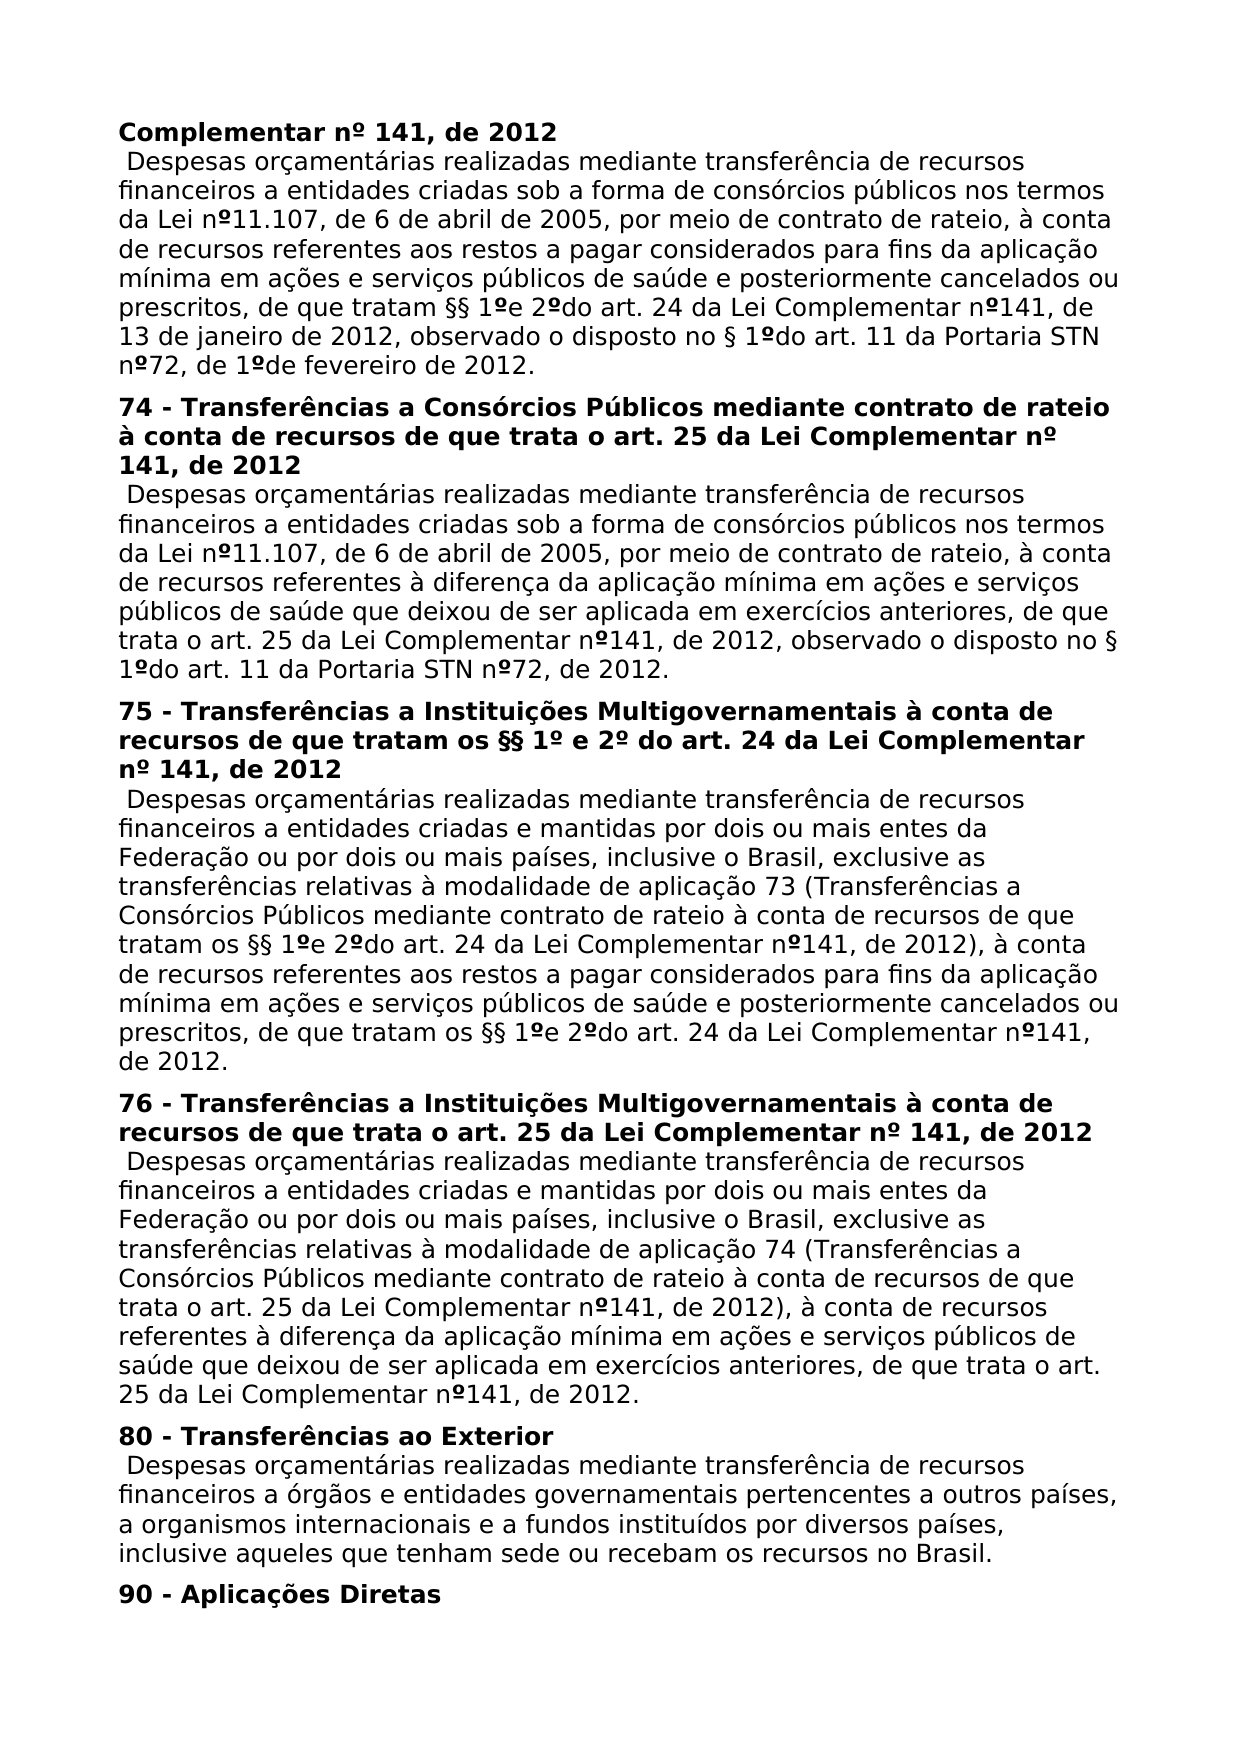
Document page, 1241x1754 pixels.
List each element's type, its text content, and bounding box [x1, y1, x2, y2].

text 76 - Transferências a Instituições Multigovernamentais à conta de recursos de que trata o art. 25 da Lei Complementar nº 141, de 2012 Despesas orçamentárias realizadas mediante transferência de recursos financeiros a entidades criadas e mantidas por dois ou mais entes da Federação ou por dois ou mais países, inclusive o Brasil, exclusive as transferências relativas à modalidade de aplicação 74 (Transferências a Consórcios Públicos mediante contrato de rateio à conta de recursos de que trata o art. 25 da Lei Complementar nº141, de 2012), à conta de recursos referentes à diferença da aplicação mínima em ações e serviços públicos de saúde que deixou de ser aplicada em exercícios anteriores, de que trata o art. 25 da Lei Complementar nº141, de 2012. [118, 1089, 1122, 1410]
text 90 - Aplicações Diretas [118, 1581, 1122, 1610]
text Complementar nº 141, de 2012 Despesas orçamentárias realizadas mediante transferência de recursos financeiros a entidades criadas sob a forma de consórcios públicos nos termos da Lei nº11.107, de 6 de abril de 2005, por meio de contrato de rateio, à conta de recursos referentes aos restos a pagar considerados para fins da aplicação mínima em ações e serviços públicos de saúde e posteriormente cancelados ou prescritos, de que tratam §§ 1ºe 2ºdo art. 24 da Lei Complementar nº141, de 13 de janeiro de 2012, observado o disposto no § 1ºdo art. 11 da Portaria STN nº72, de 1ºde fevereiro de 2012. [118, 118, 1122, 381]
text 80 - Transferências ao Exterior Despesas orçamentárias realizadas mediante transferência de recursos financeiros a órgãos e entidades governamentais pertencentes a outros países, a organismos internacionais e a fundos instituídos por diversos países, inclusive aqueles que tenham sede ou recebam os recursos no Brasil. [118, 1422, 1122, 1568]
text 74 - Transferências a Consórcios Públicos mediante contrato de rateio à conta de recursos de que trata o art. 25 da Lei Complementar nº 141, de 2012 Despesas orçamentárias realizadas mediante transferência de recursos financeiros a entidades criadas sob a forma de consórcios públicos nos termos da Lei nº11.107, de 6 de abril de 2005, por meio de contrato de rateio, à conta de recursos referentes à diferença da aplicação mínima em ações e serviços públicos de saúde que deixou de ser aplicada em exercícios anteriores, de que trata o art. 25 da Lei Complementar nº141, de 2012, observado o disposto no § 1ºdo art. 11 da Portaria STN nº72, de 2012. [118, 393, 1122, 685]
text 75 - Transferências a Instituições Multigovernamentais à conta de recursos de que tratam os §§ 1º e 2º do art. 24 da Lei Complementar nº 141, de 2012 Despesas orçamentárias realizadas mediante transferência de recursos financeiros a entidades criadas e mantidas por dois ou mais entes da Federação ou por dois ou mais países, inclusive o Brasil, exclusive as transferências relativas à modalidade de aplicação 73 (Transferências a Consórcios Públicos mediante contrato de rateio à conta de recursos de que tratam os §§ 1ºe 2ºdo art. 24 da Lei Complementar nº141, de 2012), à conta de recursos referentes aos restos a pagar considerados para fins da aplicação mínima em ações e serviços públicos de saúde e posteriormente cancelados ou prescritos, de que tratam os §§ 1ºe 2ºdo art. 24 da Lei Complementar nº141, de 2012. [118, 697, 1122, 1076]
